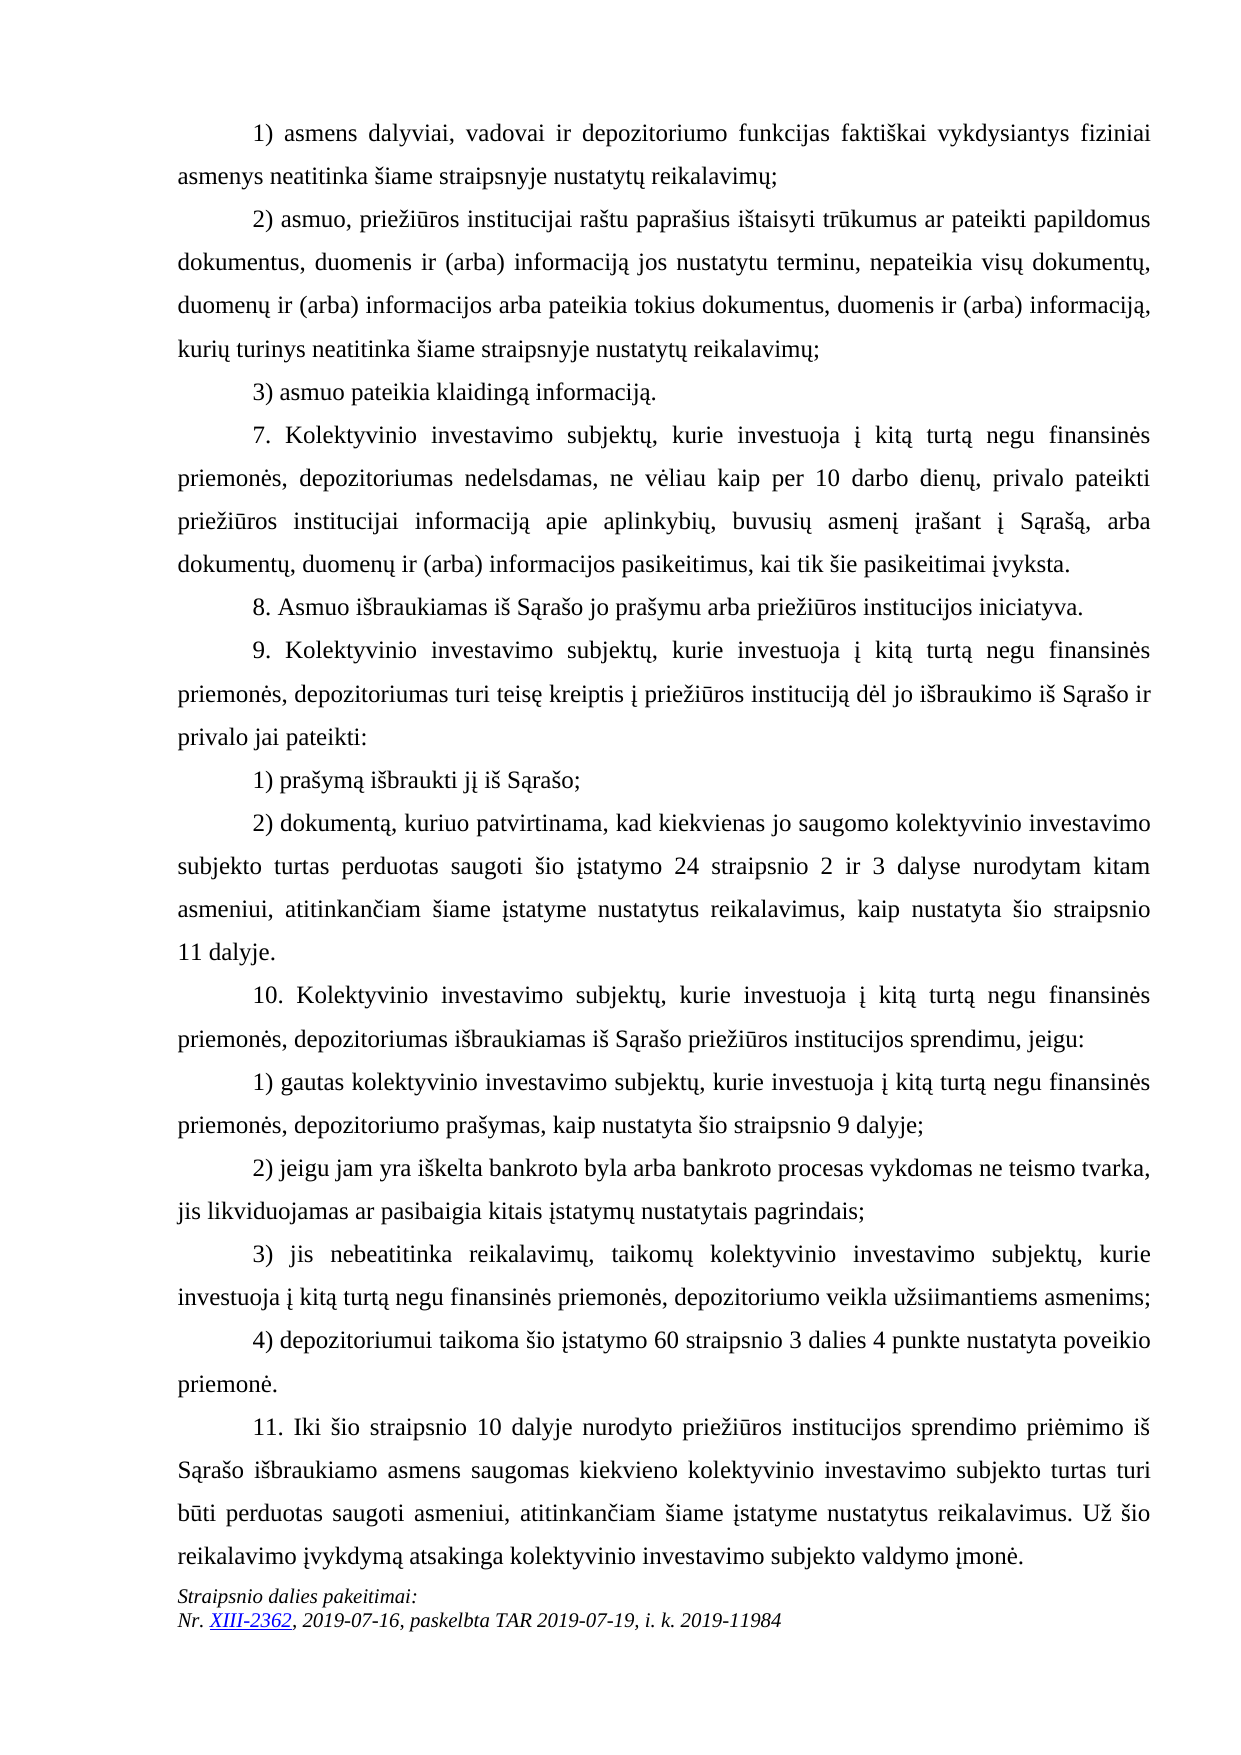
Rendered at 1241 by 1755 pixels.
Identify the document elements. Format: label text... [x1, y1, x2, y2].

text 11. Iki šio straipsnio 10 dalyje nurodyto priežiūros institucijos sprendimo priėmimo iš Sąrašo išbraukiamo asmens saugomas kiekvieno kolektyvinio investavimo subjekto turtas turi būti perduotas saugoti asmeniui, atitinkančiam šiame įstatyme nustatytus reikalavimus. Už šio reikalavimo įvykdymą atsakinga kolektyvinio investavimo subjekto valdymo įmonė. [177, 1412, 1152, 1570]
text 1) gautas kolektyvinio investavimo subjektų, kurie investuoja į kitą turtą negu finansinės priemonės, depozitoriumo prašymas, kaip nustatyta šio straipsnio 9 dalyje; [177, 1067, 1152, 1139]
text 4) depozitoriumui taikoma šio įstatymo 60 straipsnio 3 dalies 4 punkte nustatyta poveikio priemonė. [177, 1326, 1152, 1397]
text 1) prašymą išbraukti jį iš Sąrašo; [177, 765, 1152, 794]
text 1) asmens dalyviai, vadovai ir depozitoriumo funkcijas faktiškai vykdysiantys fiziniai asmenys neatitinka šiame straipsnyje nustatytų reikalavimų; [177, 118, 1152, 190]
text Nr. XIII-2362, 2019-07-16, paskelbta TAR 2019-07-19, i. k. 2019-11984 [177, 1608, 1152, 1632]
text 9. Kolektyvinio investavimo subjektų, kurie investuoja į kitą turtą negu finansinės priemonės, depozitoriumas turi teisę kreiptis į priežiūros instituciją dėl jo išbraukimo iš Sąrašo ir privalo jai pateikti: [177, 636, 1152, 751]
text 7. Kolektyvinio investavimo subjektų, kurie investuoja į kitą turtą negu finansinės priemonės, depozitoriumas nedelsdamas, ne vėliau kaip per 10 darbo dienų, privalo pateikti priežiūros institucijai informaciją apie aplinkybių, buvusių asmenį įrašant į Sąrašą, arba dokumentų, duomenų ir (arba) informacijos pasikeitimus, kai tik šie pasikeitimai įvyksta. [177, 420, 1152, 578]
text 3) jis nebeatitinka reikalavimų, taikomų kolektyvinio investavimo subjektų, kurie investuoja į kitą turtą negu finansinės priemonės, depozitoriumo veikla užsiimantiems asmenims; [177, 1239, 1152, 1311]
text 2) jeigu jam yra iškelta bankroto byla arba bankroto procesas vykdomas ne teismo tvarka, jis likviduojamas ar pasibaigia kitais įstatymų nustatytais pagrindais; [177, 1153, 1152, 1225]
text 10. Kolektyvinio investavimo subjektų, kurie investuoja į kitą turtą negu finansinės priemonės, depozitoriumas išbraukiamas iš Sąrašo priežiūros institucijos sprendimu, jeigu: [177, 981, 1152, 1052]
text 2) asmuo, priežiūros institucijai raštu paprašius ištaisyti trūkumus ar pateikti papildomus dokumentus, duomenis ir (arba) informaciją jos nustatytu terminu, nepateikia visų dokumentų, duomenų ir (arba) informacijos arba pateikia tokius dokumentus, duomenis ir (arba) informaciją, kurių turinys neatitinka šiame straipsnyje nustatytų reikalavimų; [177, 204, 1152, 362]
text 8. Asmuo išbraukiamas iš Sąrašo jo prašymu arba priežiūros institucijos iniciatyva. [177, 592, 1152, 621]
text 3) asmuo pateikia klaidingą informaciją. [177, 377, 1152, 406]
text 2) dokumentą, kuriuo patvirtinama, kad kiekvienas jo saugomo kolektyvinio investavimo subjekto turtas perduotas saugoti šio įstatymo 24 straipsnio 2 ir 3 dalyse nurodytam kitam asmeniui, atitinkančiam šiame įstatyme nustatytus reikalavimus, kaip nustatyta šio straipsnio 11 dalyje. [177, 808, 1152, 966]
text Straipsnio dalies pakeitimai: [177, 1584, 1152, 1608]
